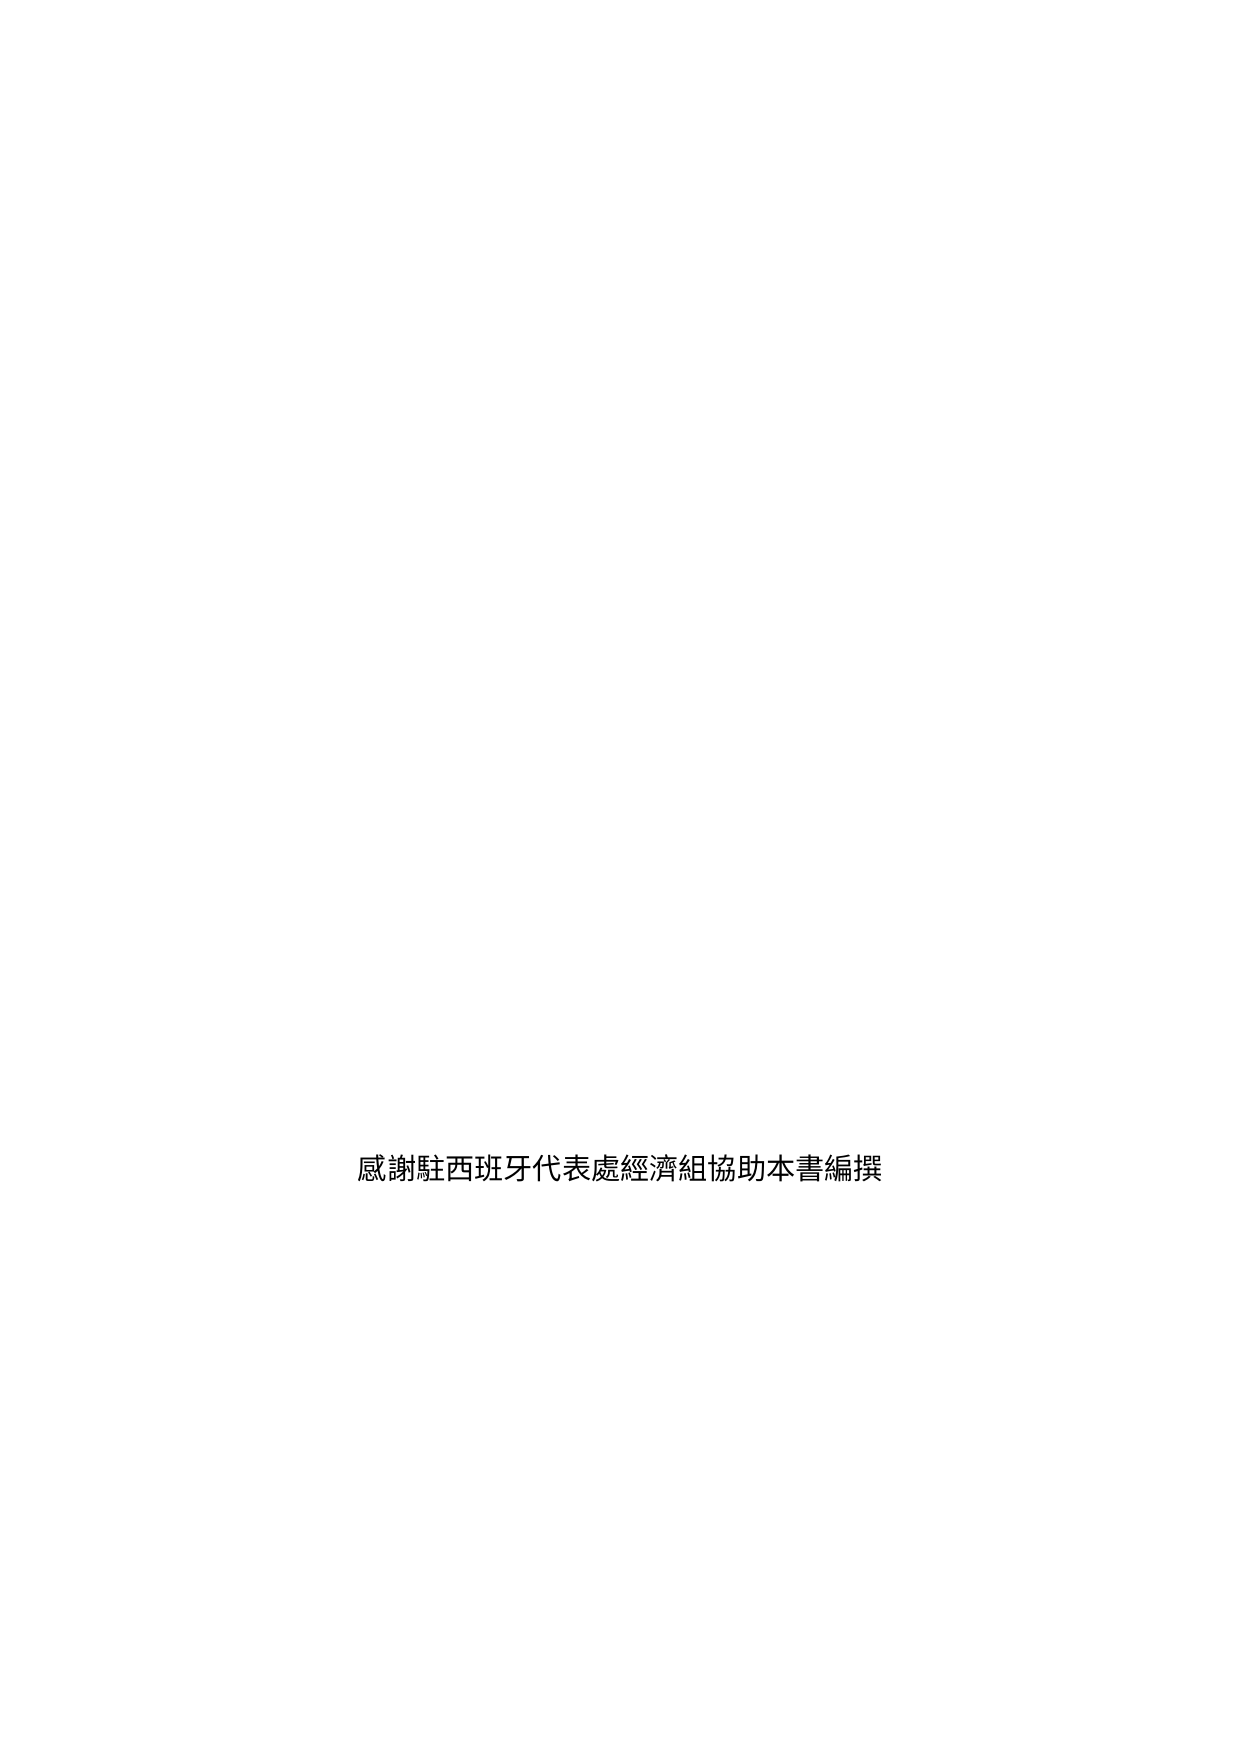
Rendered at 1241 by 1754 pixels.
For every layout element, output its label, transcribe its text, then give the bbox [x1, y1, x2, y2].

table_cell [177, 250, 1069, 1087]
text 感謝駐西班牙代表處經濟組協助本書編撰 [177, 1125, 1063, 1188]
